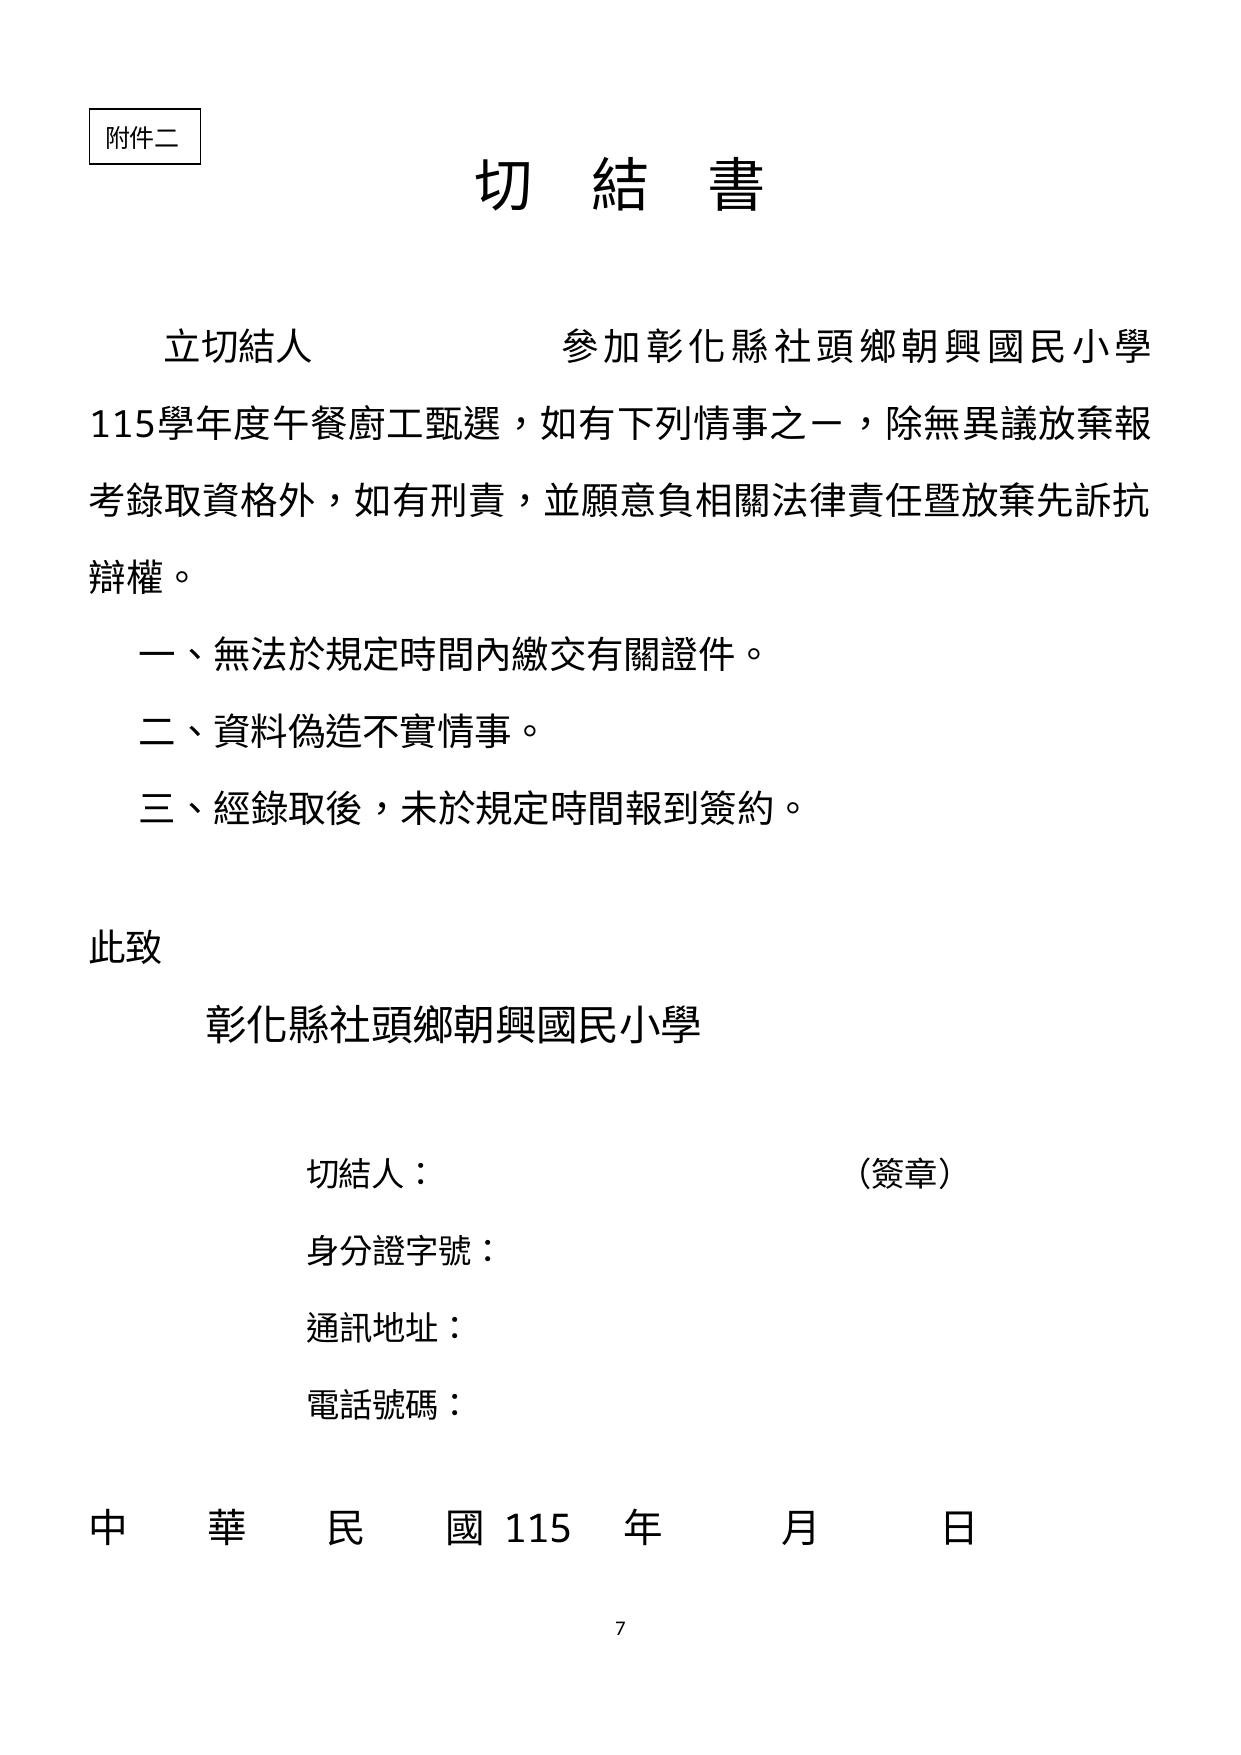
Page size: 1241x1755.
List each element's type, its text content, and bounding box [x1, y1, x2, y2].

text 此致 [89, 918, 1167, 972]
text 三、經錄取後，未於規定時間報到簽約。 [139, 779, 1167, 833]
text 一、無法於規定時間內繳交有關證件。二、資料偽造不實情事。 [139, 625, 777, 756]
text 立切結人 參加彰化縣社頭鄉朝興國民小學 115學年度午餐廚工甄選，如有下列情事之ㄧ，除無異議放棄報考錄取資格外，如有刑責，並願意負相關法律責任暨放棄先訴抗辯權。 [89, 316, 1153, 602]
text 身分證字號：通訊地址： 電話號碼： [306, 1225, 506, 1427]
subtitle 切 結 書 [74, 139, 1167, 224]
subtitle 切 結 書 [90, 110, 200, 163]
text 中 華 民 國 115 年 月 日 [89, 1496, 1167, 1554]
text 切結人： （簽章） [306, 1148, 1167, 1197]
text 彰化縣社頭鄉朝興國民小學 [205, 992, 1167, 1052]
text 附件二 [105, 118, 199, 154]
